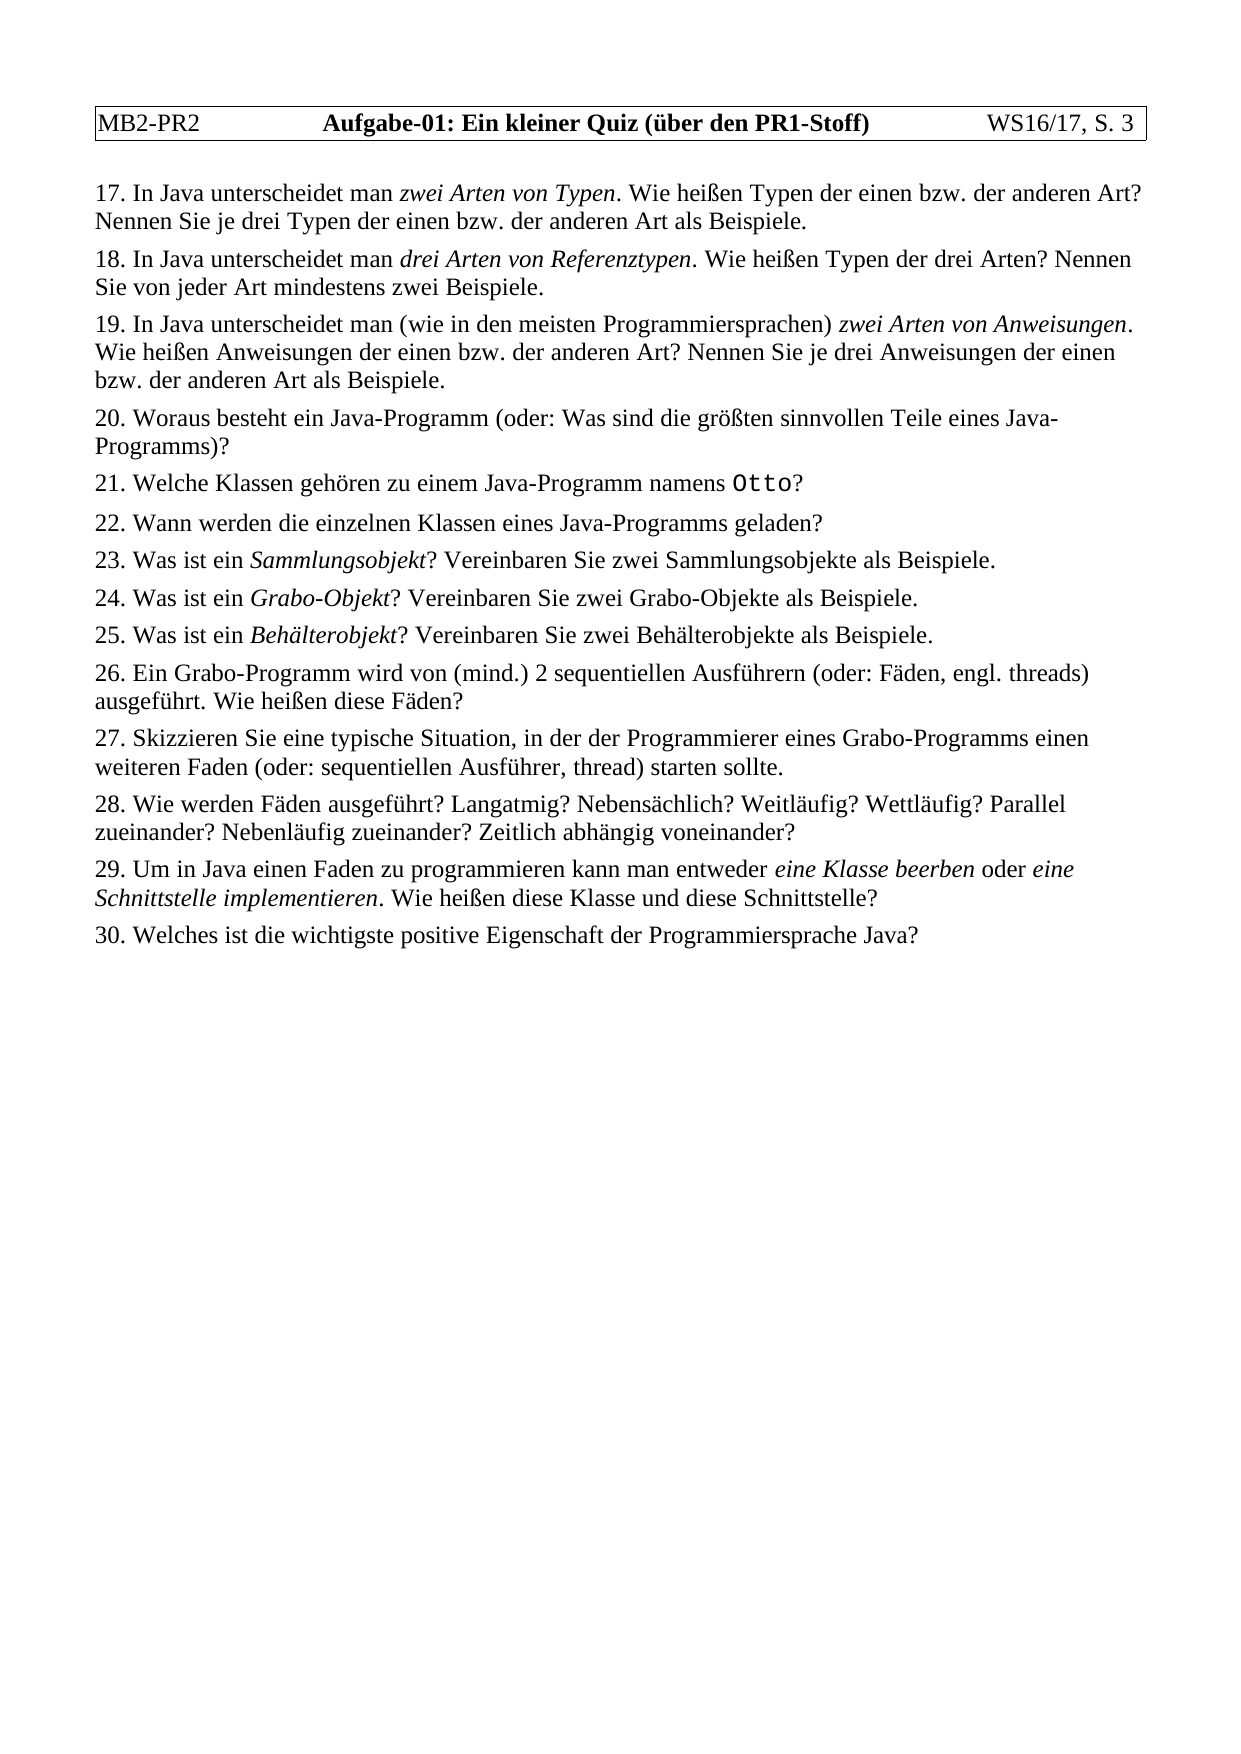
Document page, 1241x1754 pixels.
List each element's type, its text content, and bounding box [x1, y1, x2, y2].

text 27. Skizzieren Sie eine typische Situation, in der der Programmierer eines Grabo-Programms einen weiteren Faden (oder: sequentiellen Ausführer, thread) starten sollte. [94, 724, 1146, 780]
text 19. In Java unterscheidet man (wie in den meisten Programmiersprachen) zwei Arten von Anweisungen. Wie heißen Anweisungen der einen bzw. der anderen Art? Nennen Sie je drei Anweisungen der einen bzw. der anderen Art als Beispiele. [94, 310, 1146, 394]
text 22. Wann werden die einzelnen Klassen eines Java-Programms geladen? [94, 509, 1146, 537]
text 30. Welches ist die wichtigste positive Eigenschaft der Programmiersprache Java? [94, 921, 1146, 949]
text 28. Wie werden Fäden ausgeführt? Langatmig? Nebensächlich? Weitläufig? Wettläufig? Parallel zueinander? Nebenläufig zueinander? Zeitlich abhängig voneinander? [94, 790, 1146, 846]
text 21. Welche Klassen gehören zu einem Java-Programm namens Otto? [94, 469, 1146, 499]
text 18. In Java unterscheidet man drei Arten von Referenztypen. Wie heißen Typen der drei Arten? Nennen Sie von jeder Art mindestens zwei Beispiele. [94, 245, 1146, 301]
text 29. Um in Java einen Faden zu programmieren kann man entweder eine Klasse beerben oder eine Schnittstelle implementieren. Wie heißen diese Klasse und diese Schnittstelle? [94, 855, 1146, 911]
text 20. Woraus besteht ein Java-Programm (oder: Was sind die größten sinnvollen Teile eines Java-Programms)? [94, 404, 1146, 460]
text 23. Was ist ein Sammlungsobjekt? Vereinbaren Sie zwei Sammlungsobjekte als Beispiele. [94, 546, 1146, 574]
text 24. Was ist ein Grabo-Objekt? Vereinbaren Sie zwei Grabo-Objekte als Beispiele. [94, 584, 1146, 612]
text 25. Was ist ein Behälterobjekt? Vereinbaren Sie zwei Behälterobjekte als Beispiele. [94, 621, 1146, 649]
text 26. Ein Grabo-Programm wird von (mind.) 2 sequentiellen Ausführern (oder: Fäden, engl. threads) ausgeführt. Wie heißen diese Fäden? [94, 659, 1146, 715]
text 17. In Java unterscheidet man zwei Arten von Typen. Wie heißen Typen der einen bzw. der anderen Art? Nennen Sie je drei Typen der einen bzw. der anderen Art als Beispiele. [94, 179, 1146, 235]
